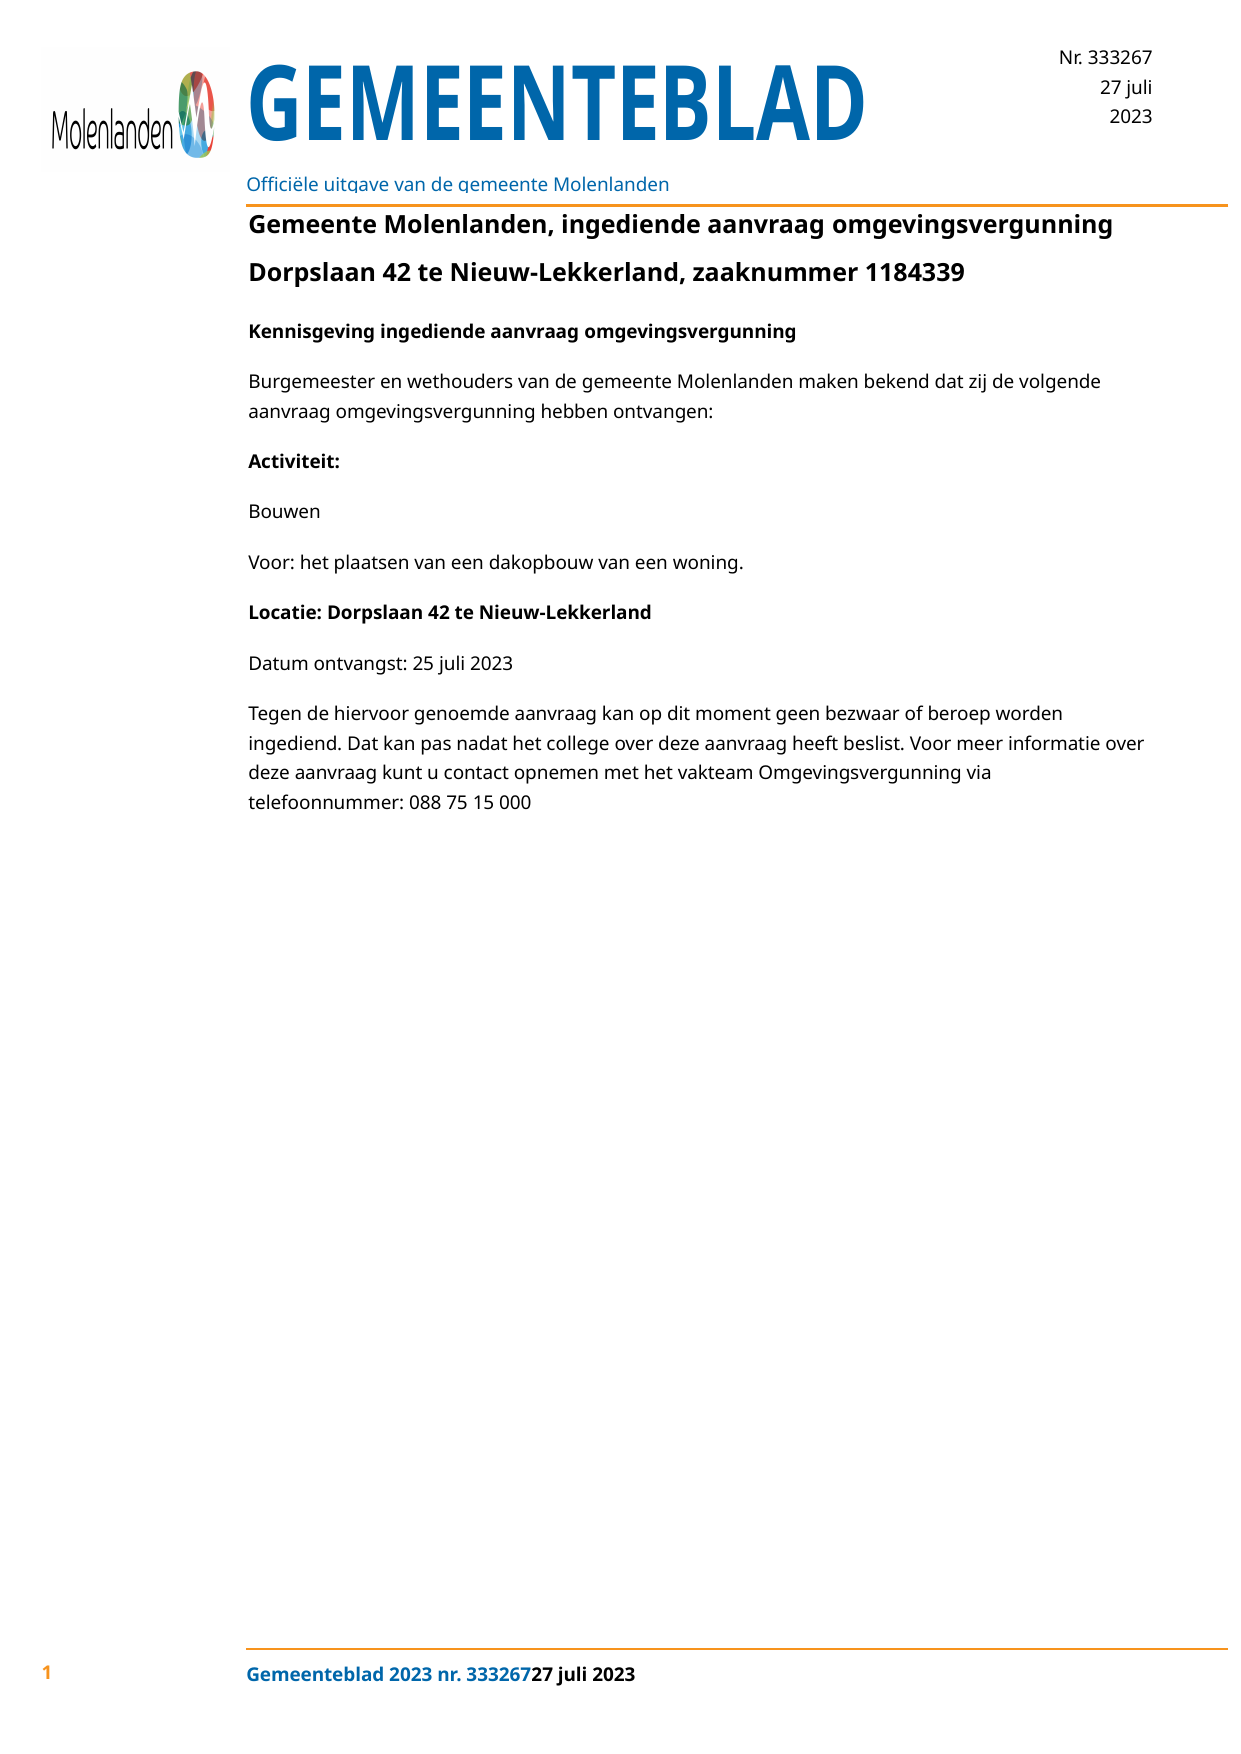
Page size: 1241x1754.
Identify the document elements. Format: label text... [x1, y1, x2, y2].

text Tegen de hiervoor genoemde aanvraag kan op dit moment geen bezwaar of beroep worden ingediend. Dat kan pas nadat het college over deze aanvraag heeft beslist. Voor meer informatie over deze aanvraag kunt u contact opnemen met het vakteam Omgevingsvergunning via telefoonnummer: 088 75 15 000 [248, 700, 1152, 815]
picture [41, 47, 231, 172]
text Activiteit: [248, 448, 1152, 474]
text Kennisgeving ingediende aanvraag omgevingsvergunning [248, 318, 1152, 344]
text Locatie: Dorpslaan 42 te Nieuw-Lekkerland [248, 599, 1152, 625]
text Datum ontvangst: 25 juli 2023 [248, 650, 1152, 676]
text Voor: het plaatsen van een dakopbouw van een woning. [248, 549, 1152, 575]
text Bouwen [248, 499, 1152, 524]
text Gemeente Molenlanden, ingediende aanvraag omgevingsvergunning Dorpslaan 42 te Nieuw-Lekkerland, zaaknummer 1184339 [248, 207, 1152, 288]
text Burgemeester en wethouders van de gemeente Molenlanden maken bekend dat zij de volgende aanvraag omgevingsvergunning hebben ontvangen: [248, 368, 1152, 424]
